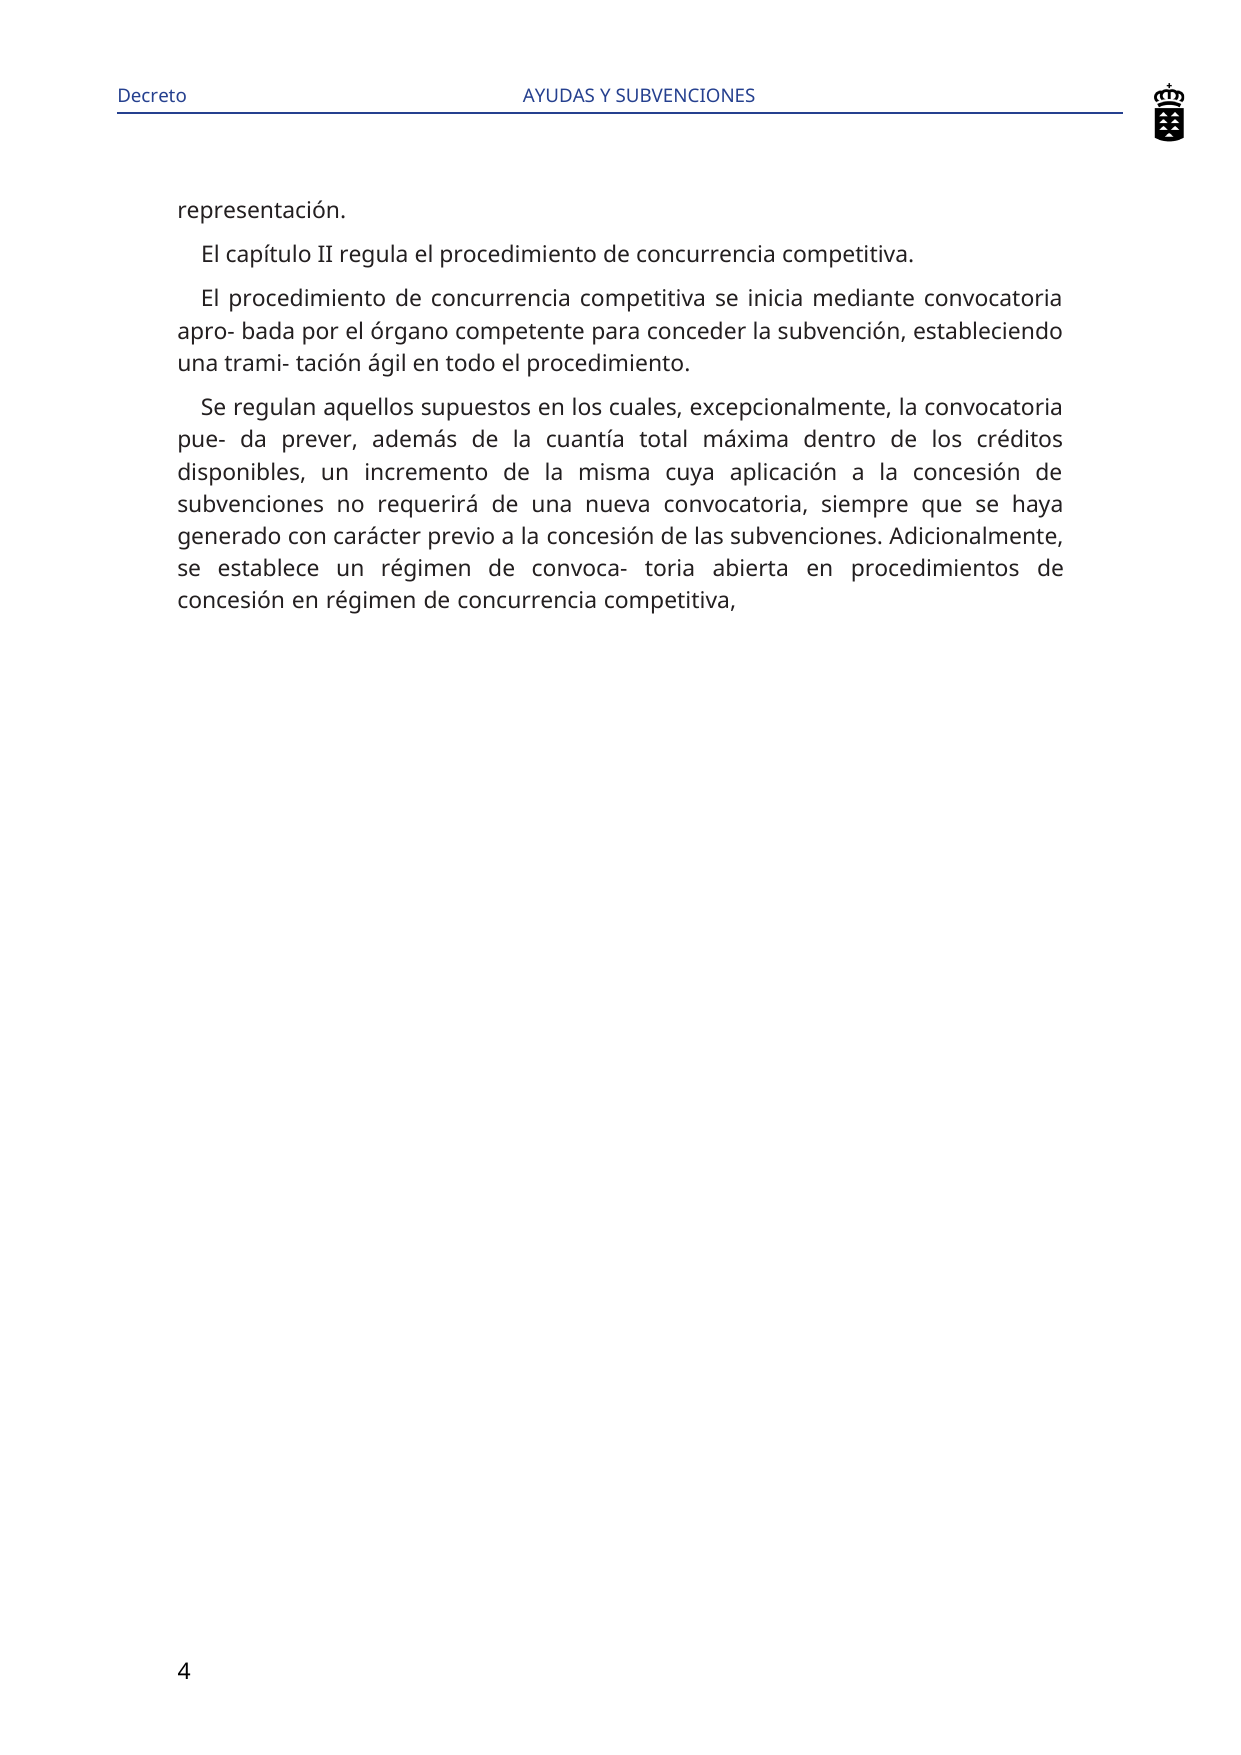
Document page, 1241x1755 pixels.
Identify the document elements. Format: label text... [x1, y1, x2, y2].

text El procedimiento de concurrencia competitiva se inicia mediante convocatoria apro- bada por el órgano competente para conceder la subvención, estableciendo una trami- tación ágil en todo el procedimiento. [177, 282, 1064, 378]
text El capítulo II regula el procedimiento de concurrencia competitiva. [201, 238, 1076, 269]
text Se regulan aquellos supuestos en los cuales, excepcionalmente, la convocatoria pue- da prever, además de la cuantía total máxima dentro de los créditos disponibles, un incremento de la misma cuya aplicación a la concesión de subvenciones no requerirá de una nueva convocatoria, siempre que se haya generado con carácter previo a la concesión de las subvenciones. Adicionalmente, se establece un régimen de convoca- toria abierta en procedimientos de concesión en régimen de concurrencia competitiva, [177, 391, 1064, 615]
text representación. [177, 194, 1064, 225]
